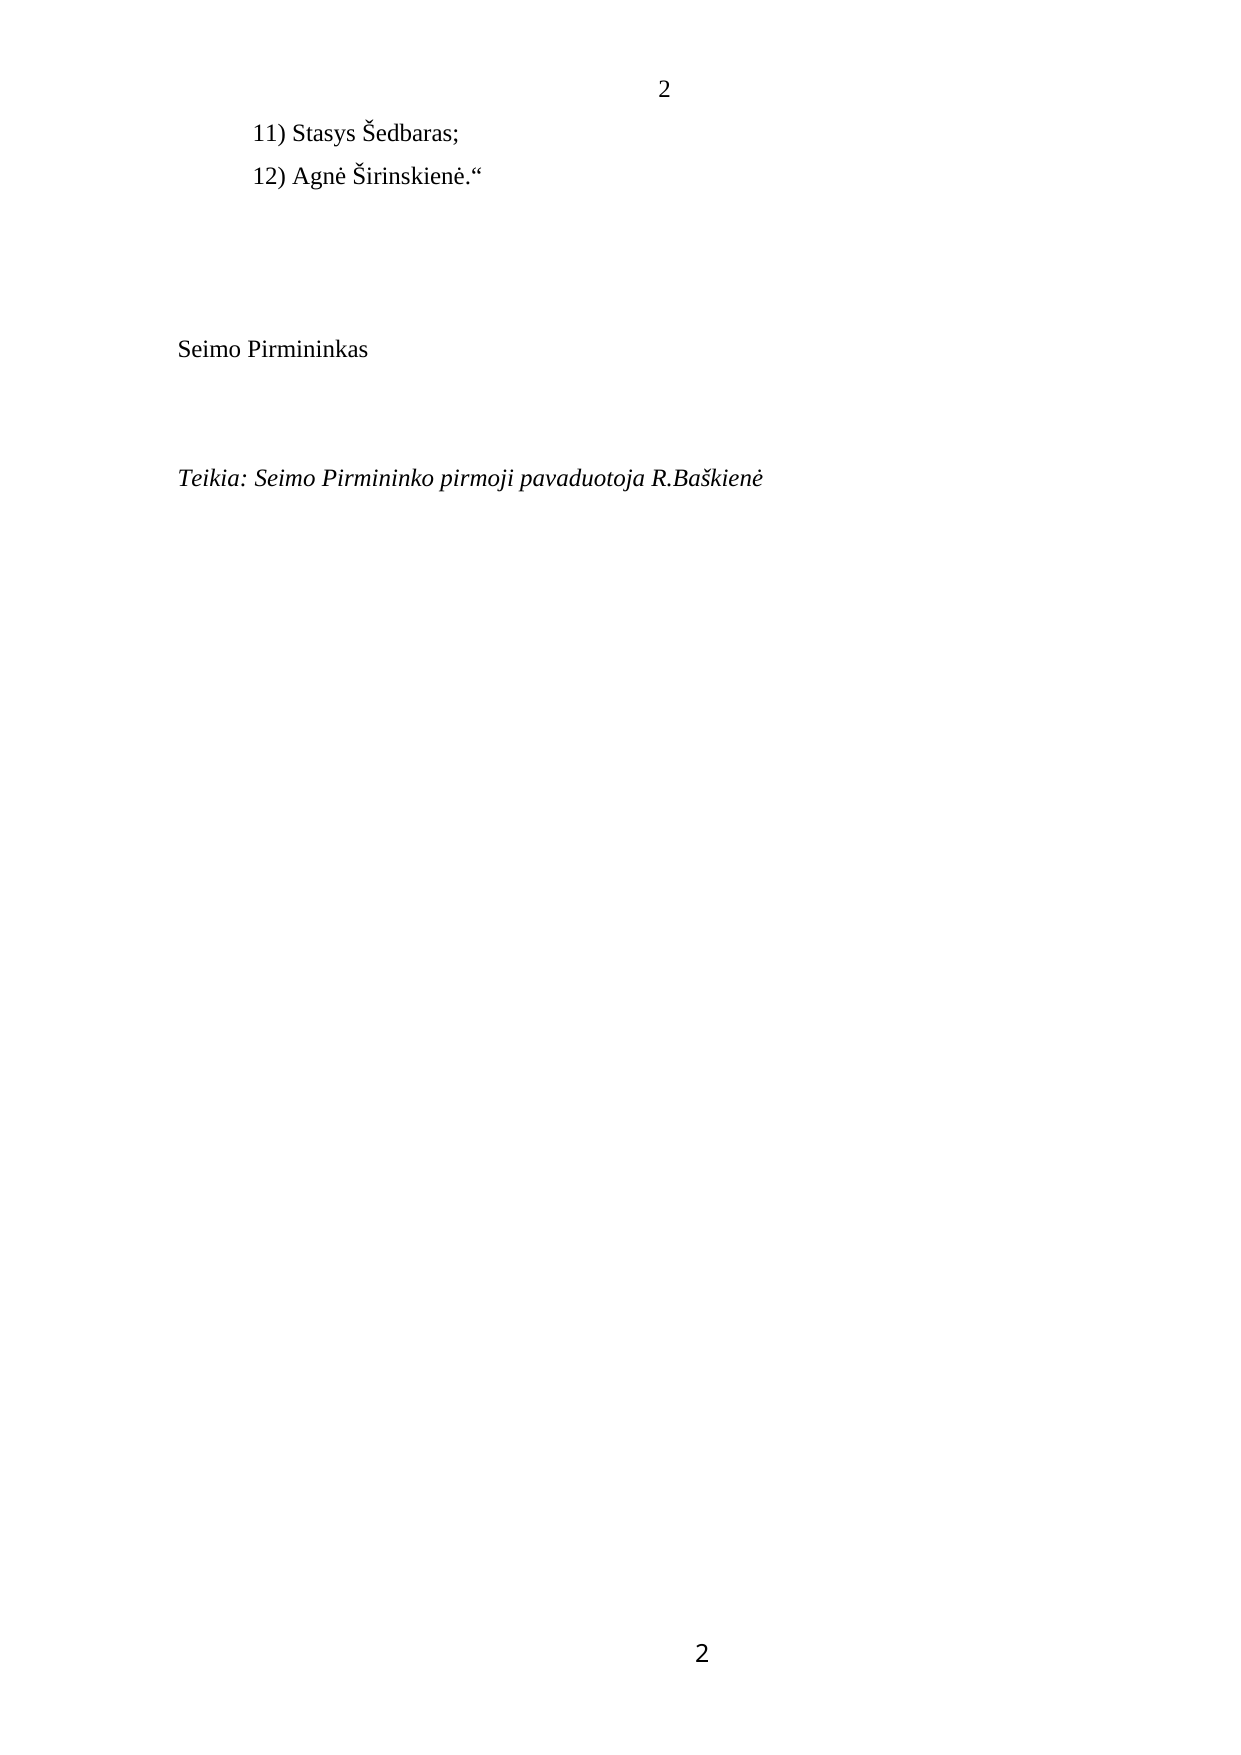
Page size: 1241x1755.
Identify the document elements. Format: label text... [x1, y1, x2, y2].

text 11) Stasys Šedbaras; [177, 118, 1152, 147]
text Seimo Pirmininkas [177, 334, 1152, 362]
text 12) Agnė Širinskienė.“ [177, 161, 1152, 190]
text Teikia: Seimo Pirmininko pirmoji pavaduotoja R.Baškienė [177, 463, 1152, 492]
